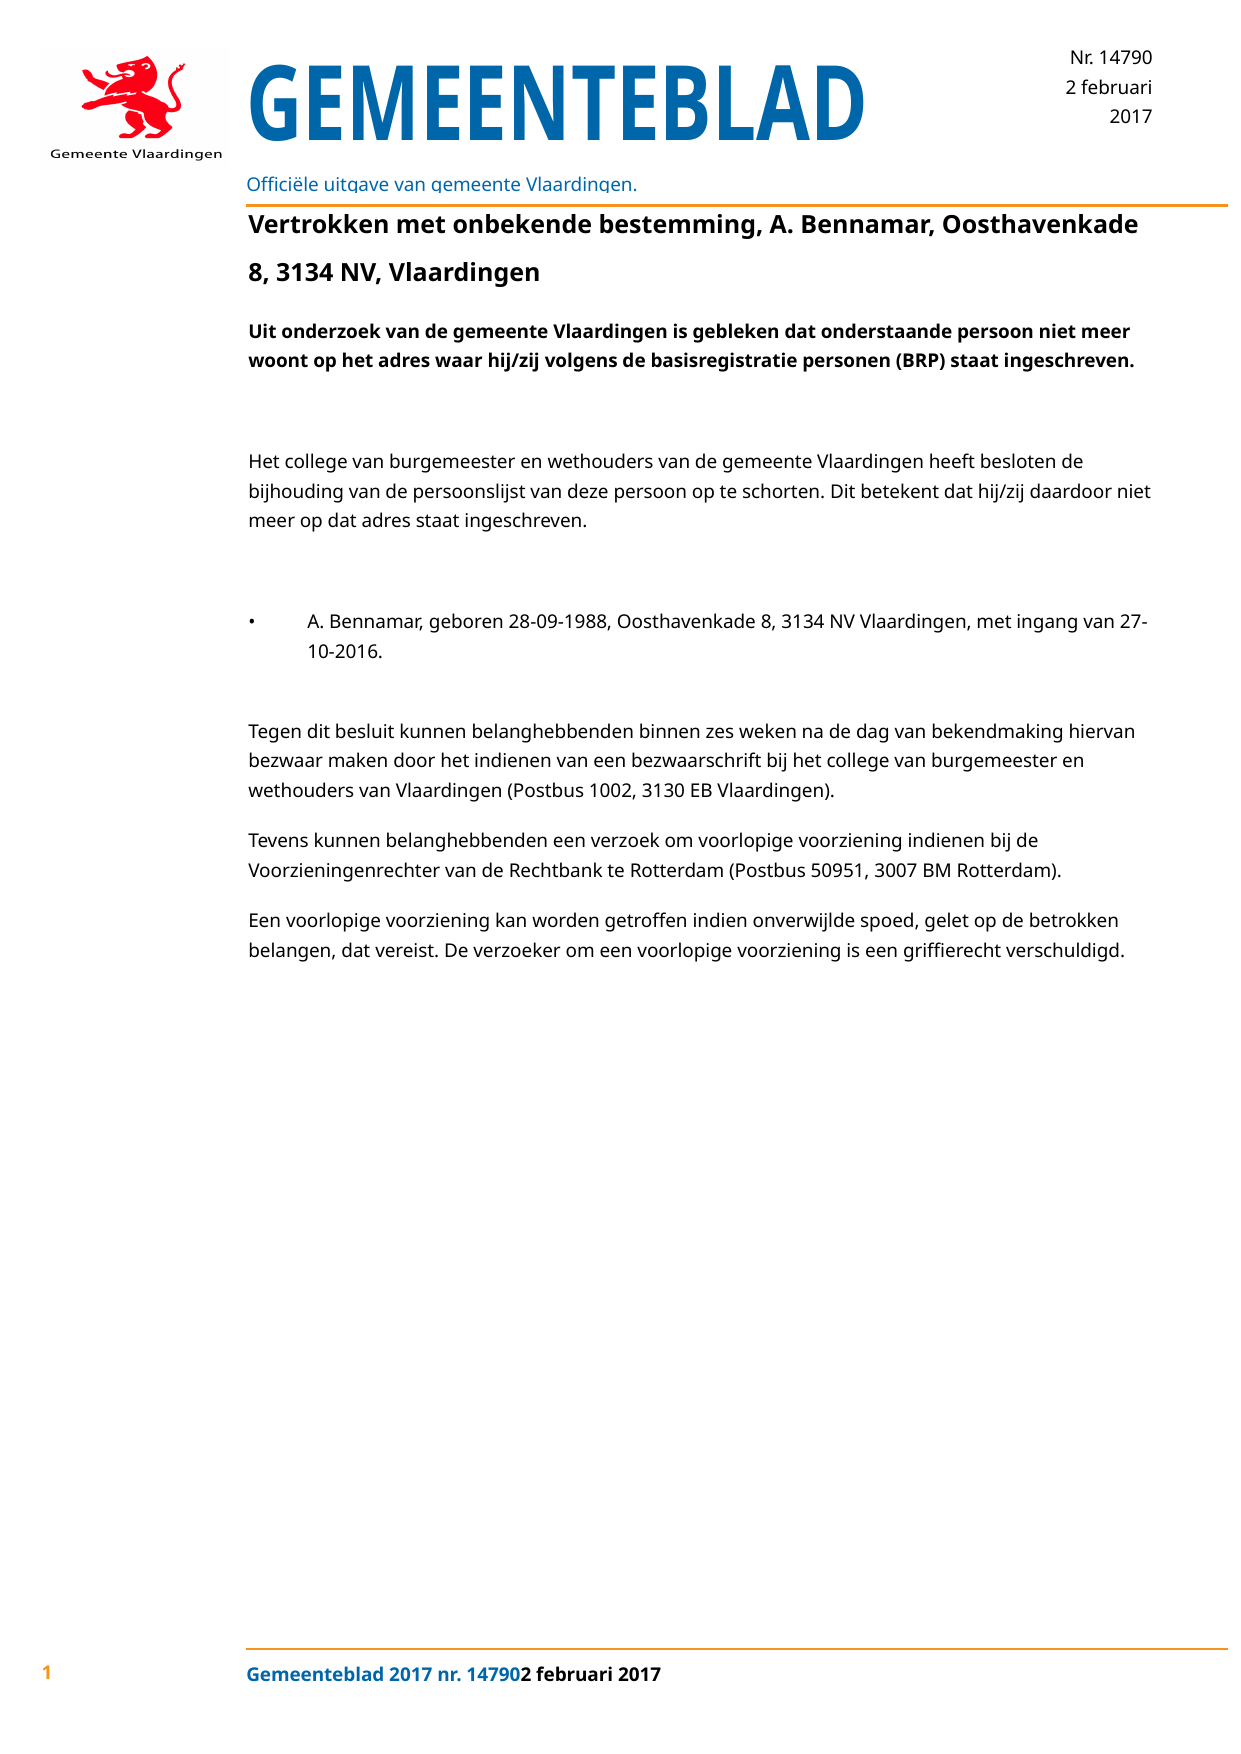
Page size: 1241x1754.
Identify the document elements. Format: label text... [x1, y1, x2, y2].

text Tevens kunnen belanghebbenden een verzoek om voorlopige voorziening indienen bij de Voorzieningenrechter van de Rechtbank te Rotterdam (Postbus 50951, 3007 BM Rotterdam). [248, 827, 1152, 883]
list A. Bennamar, geboren 28-09-1988, Oosthavenkade 8, 3134 NV Vlaardingen, met ingang van 27-10-2016. [248, 608, 1152, 664]
text Een voorlopige voorziening kan worden getroffen indien onverwijlde spoed, gelet op de betrokken belangen, dat vereist. De verzoeker om een voorlopige voorziening is een griffierecht verschuldigd. [248, 907, 1152, 963]
text Het college van burgemeester en wethouders van de gemeente Vlaardingen heeft besloten de bijhouding van de persoonslijst van deze persoon op te schorten. Dit betekent dat hij/zij daardoor niet meer op dat adres staat ingeschreven. [248, 448, 1152, 533]
text Vertrokken met onbekende bestemming, A. Bennamar, Oosthavenkade 8, 3134 NV, Vlaardingen [248, 207, 1152, 288]
text Tegen dit besluit kunnen belanghebbenden binnen zes weken na de dag van bekendmaking hiervan bezwaar maken door het indienen van een bezwaarschrift bij het college van burgemeester en wethouders van Vlaardingen (Postbus 1002, 3130 EB Vlaardingen). [248, 718, 1152, 803]
text Uit onderzoek van de gemeente Vlaardingen is gebleken dat onderstaande persoon niet meer woont op het adres waar hij/zij volgens de basisregistratie personen (BRP) staat ingeschreven. [248, 318, 1152, 373]
picture [41, 47, 231, 172]
